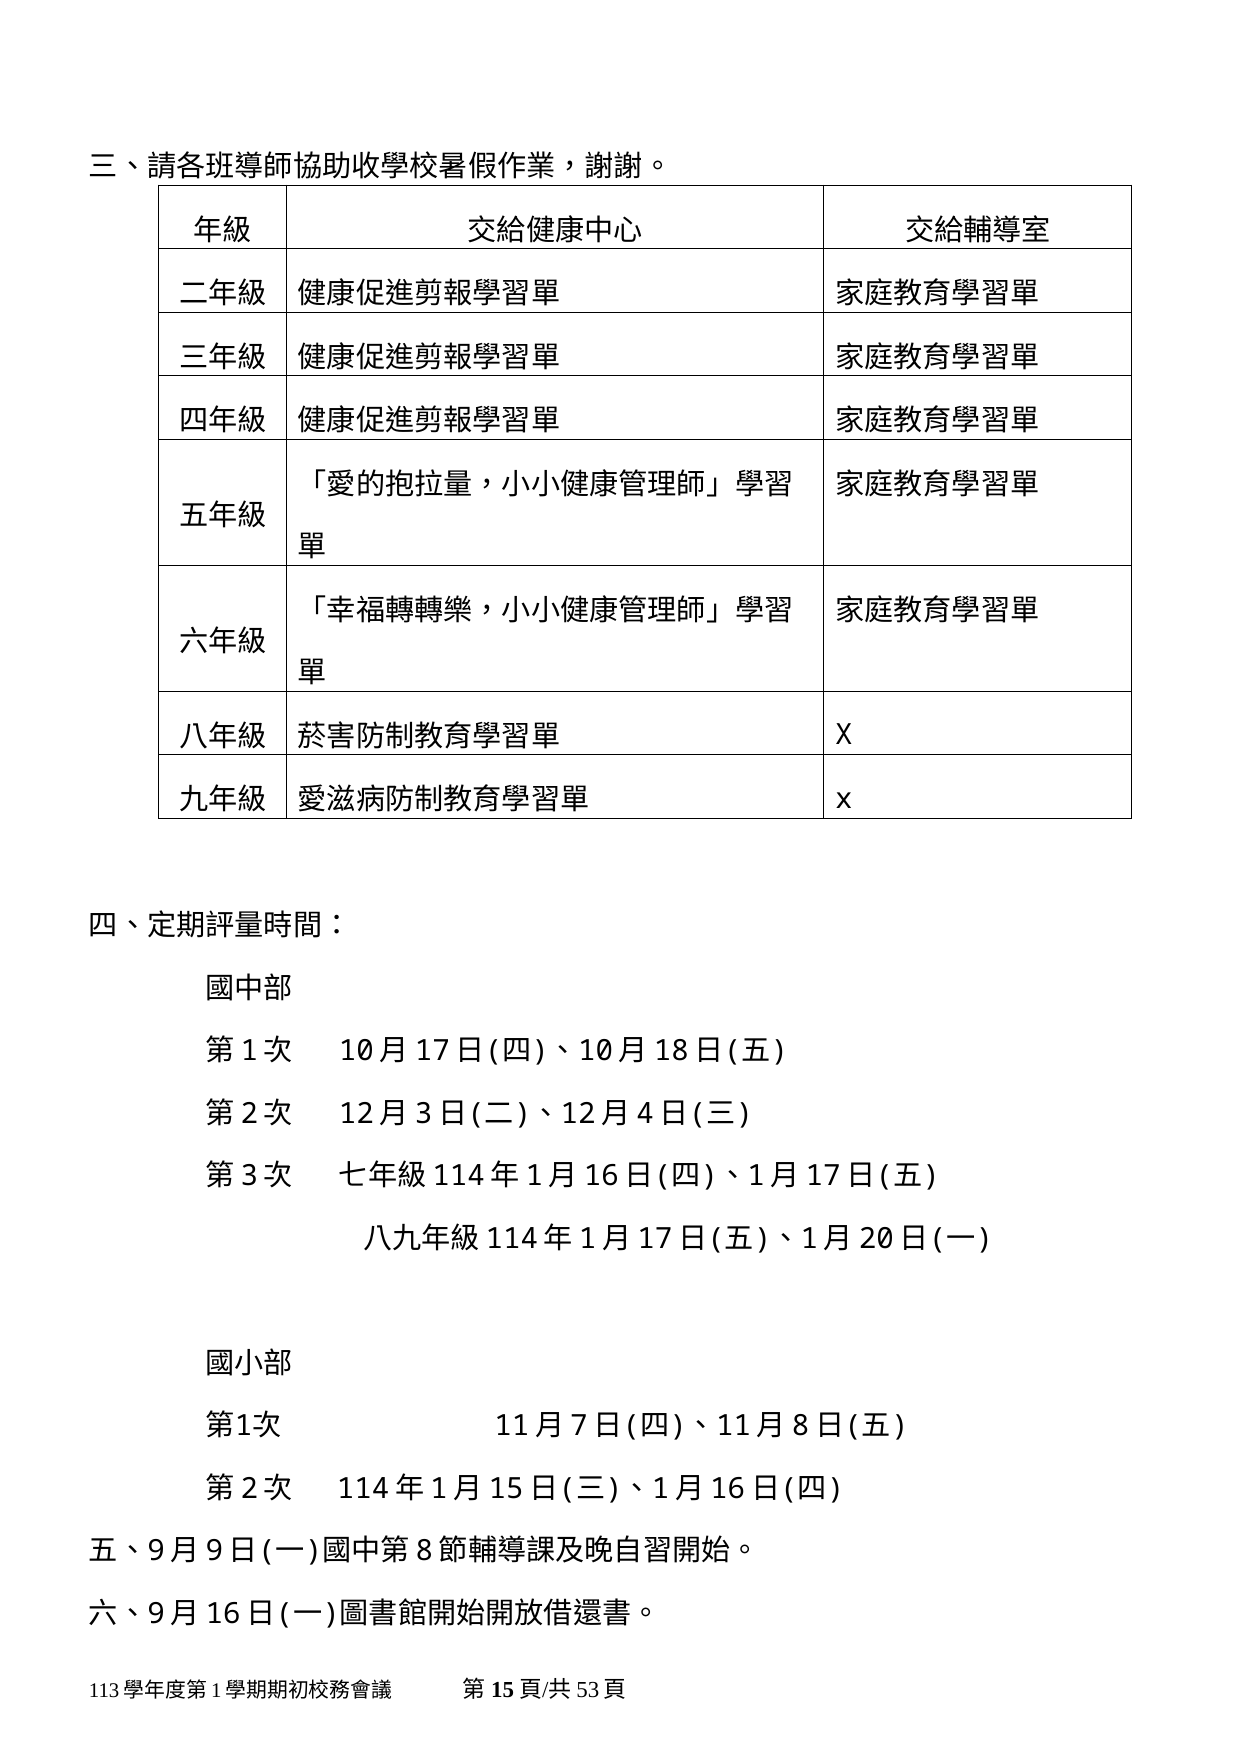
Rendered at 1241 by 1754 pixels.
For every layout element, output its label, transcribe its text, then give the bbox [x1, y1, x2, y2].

table_cell 家庭教育學習單 [824, 376, 1131, 439]
table_cell 「幸福轉轉樂，小小健康管理師」學習單 [287, 566, 823, 691]
table_cell 健康促進剪報學習單 [287, 249, 823, 312]
table_cell 健康促進剪報學習單 [287, 313, 823, 375]
text 六、9月16日(一)圖書館開始開放借還書。 [89, 1569, 1122, 1631]
table_cell 八年級 [159, 692, 286, 754]
text 第2次 114年1月15日(三)、1月16日(四) [89, 1444, 1122, 1506]
table_cell 家庭教育學習單 [824, 440, 1131, 565]
table_cell 家庭教育學習單 [824, 566, 1131, 691]
table_cell 家庭教育學習單 [824, 313, 1131, 375]
text 第3次 七年級114年1月16日(四)、1月17日(五) [89, 1131, 1122, 1194]
table_cell 菸害防制教育學習單 [287, 692, 823, 754]
table_cell 四年級 [159, 376, 286, 439]
table_cell 六年級 [159, 566, 286, 691]
text 三、請各班導師協助收學校暑假作業，謝謝。 [89, 122, 1122, 184]
table_cell 家庭教育學習單 [824, 249, 1131, 312]
table_cell 三年級 [159, 313, 286, 375]
table_header 年級 [159, 186, 286, 248]
text 國小部 [89, 1319, 1122, 1381]
table_cell x [824, 755, 1131, 818]
table_header 交給健康中心 [287, 186, 823, 248]
text 第2次 12月3日(二)、12月4日(三) [89, 1069, 1122, 1131]
text 第1次 10月17日(四)、10月18日(五) [89, 1006, 1122, 1069]
text 國中部 [89, 944, 1122, 1006]
table_header 交給輔導室 [824, 186, 1131, 248]
table_cell X [824, 692, 1131, 754]
table_cell 二年級 [159, 249, 286, 312]
list 11月7日(四)、11月8日(五) [205, 1381, 1122, 1444]
table_cell 五年級 [159, 440, 286, 565]
table_cell 健康促進剪報學習單 [287, 376, 823, 439]
text 四、定期評量時間： [89, 881, 1122, 944]
table_cell 九年級 [159, 755, 286, 818]
text 八九年級114年1月17日(五)、1月20日(一) [89, 1194, 1122, 1256]
table_cell 「愛的抱拉量，小小健康管理師」學習單 [287, 440, 823, 565]
text 五、9月9日(一)國中第8節輔導課及晚自習開始。 [89, 1506, 1122, 1569]
table_cell 愛滋病防制教育學習單 [287, 755, 823, 818]
